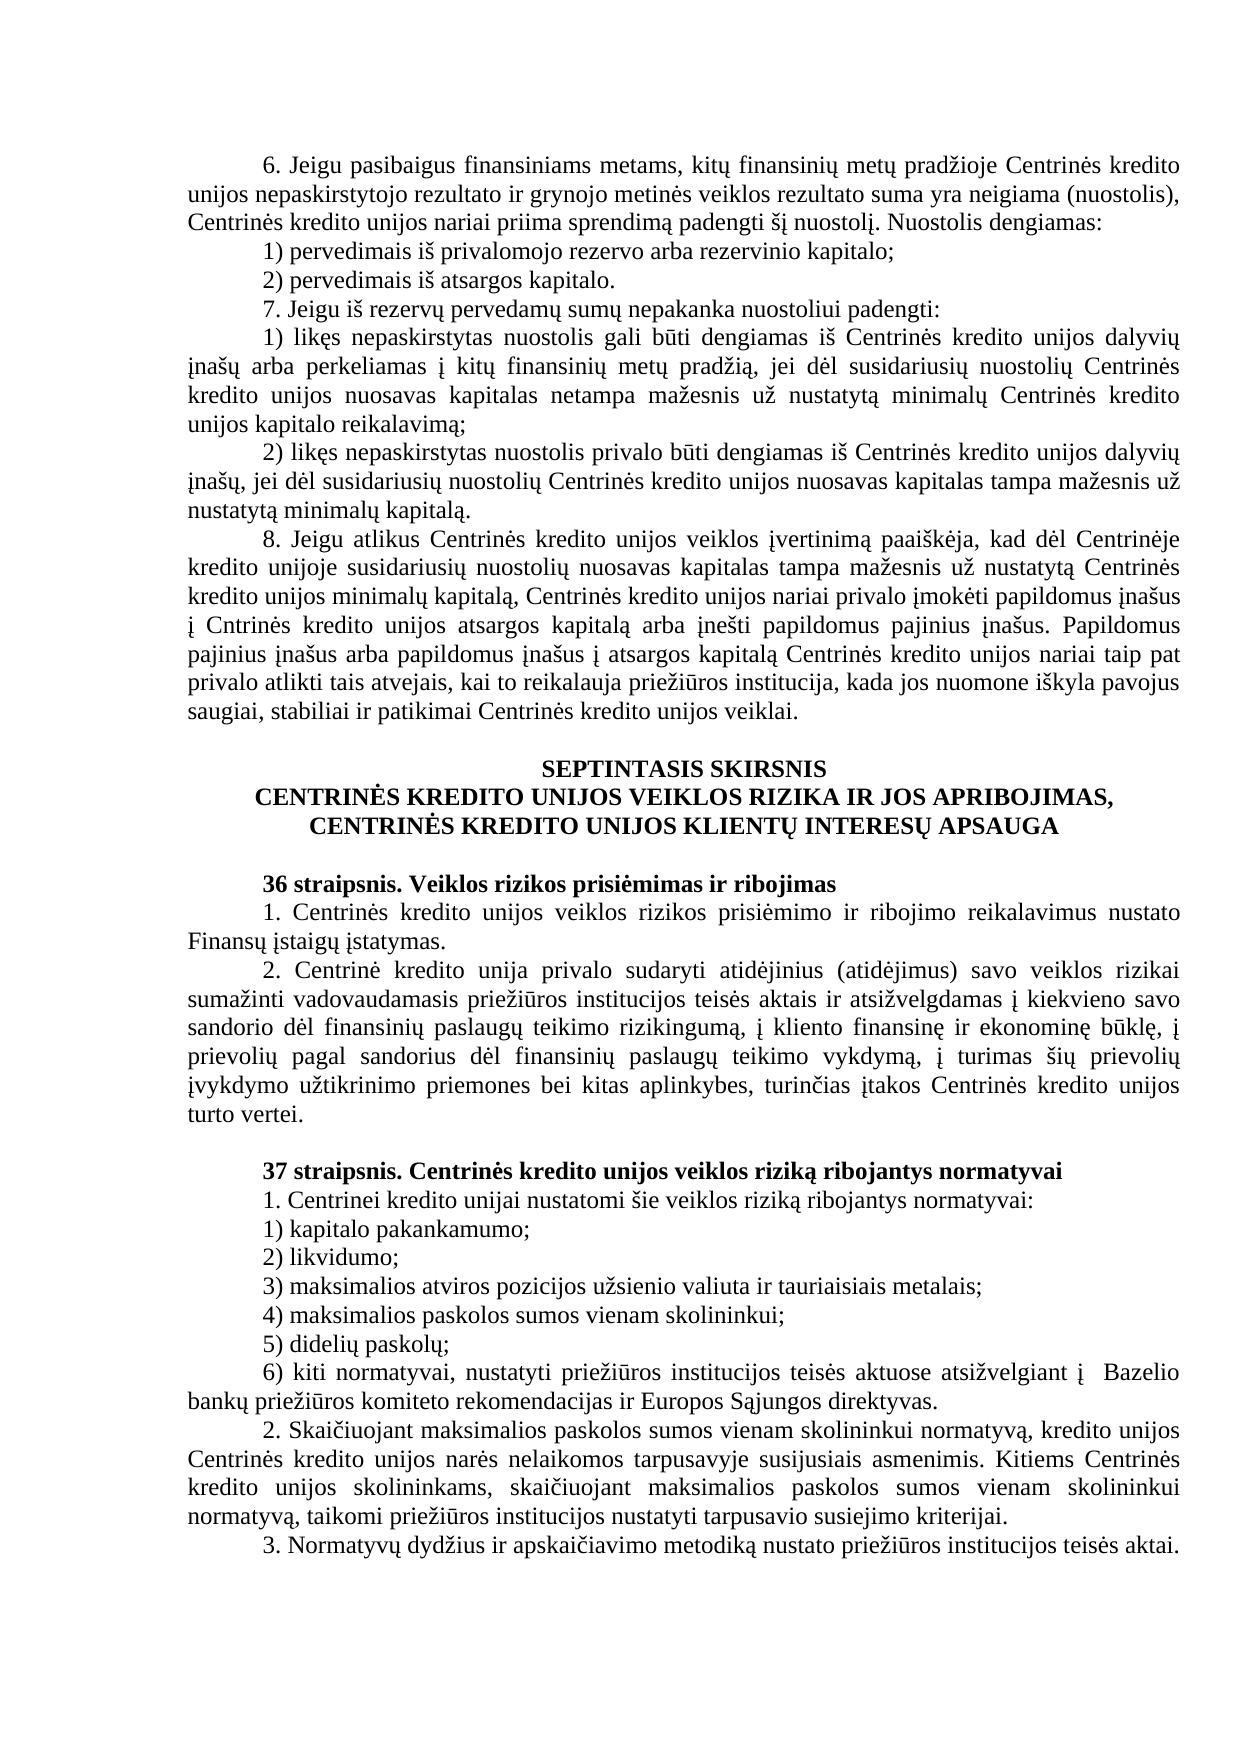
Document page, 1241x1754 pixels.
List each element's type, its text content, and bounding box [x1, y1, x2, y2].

text SEPTINTASIS SKIRSNIS [187, 754, 1181, 782]
text 2. Centrinė kredito unija privalo sudaryti atidėjinius (atidėjimus) savo veiklos rizikai sumažinti vadovaudamasis priežiūros institucijos teisės aktais ir atsižvelgdamas į kiekvieno savo sandorio dėl finansinių paslaugų teikimo rizikingumą, į kliento finansinę ir ekonominę būklę, į prievolių pagal sandorius dėl finansinių paslaugų teikimo vykdymą, į turimas šių prievolių įvykdymo užtikrinimo priemones bei kitas aplinkybes, turinčias įtakos Centrinės kredito unijos turto vertei. [187, 955, 1181, 1127]
text 8. Jeigu atlikus Centrinės kredito unijos veiklos įvertinimą paaiškėja, kad dėl Centrinėje kredito unijoje susidariusių nuostolių nuosavas kapitalas tampa mažesnis už nustatytą Centrinės kredito unijos minimalų kapitalą, Centrinės kredito unijos nariai privalo įmokėti papildomus įnašus į Cntrinės kredito unijos atsargos kapitalą arba įnešti papildomus pajinius įnašus. Papildomus pajinius įnašus arba papildomus įnašus į atsargos kapitalą Centrinės kredito unijos nariai taip pat privalo atlikti tais atvejais, kai to reikalauja priežiūros institucija, kada jos nuomone iškyla pavojus saugiai, stabiliai ir patikimai Centrinės kredito unijos veiklai. [187, 524, 1181, 725]
text 36 straipsnis. Veiklos rizikos prisiėmimas ir ribojimas [187, 869, 1181, 897]
text 37 straipsnis. Centrinės kredito unijos veiklos riziką ribojantys normatyvai [187, 1156, 1181, 1185]
text 2) pervedimais iš atsargos kapitalo. [262, 265, 1181, 294]
text 1. Centrinei kredito unijai nustatomi šie veiklos riziką ribojantys normatyvai: [187, 1185, 1181, 1214]
text 3. Normatyvų dydžius ir apskaičiavimo metodiką nustato priežiūros institucijos teisės aktai. [187, 1530, 1181, 1559]
text 3) maksimalios atviros pozicijos užsienio valiuta ir tauriaisiais metalais; [187, 1271, 1181, 1300]
text 1) kapitalo pakankamumo; [187, 1214, 1181, 1242]
text CENTRINĖS KREDITO UNIJOS VEIKLOS RIZIKA IR JOS APRIBOJIMAS, CENTRINĖS KREDITO UNIJOS KLIENTŲ INTERESŲ APSAUGA [187, 782, 1181, 840]
text 2) likęs nepaskirstytas nuostolis privalo būti dengiamas iš Centrinės kredito unijos dalyvių įnašų, jei dėl susidariusių nuostolių Centrinės kredito unijos nuosavas kapitalas tampa mažesnis už nustatytą minimalų kapitalą. [187, 437, 1181, 524]
text 4) maksimalios paskolos sumos vienam skolininkui; [187, 1300, 1181, 1329]
text 7. Jeigu iš rezervų pervedamų sumų nepakanka nuostoliui padengti: [262, 294, 1181, 322]
text 6. Jeigu pasibaigus finansiniams metams, kitų finansinių metų pradžioje Centrinės kredito unijos nepaskirstytojo rezultato ir grynojo metinės veiklos rezultato suma yra neigiama (nuostolis), Centrinės kredito unijos nariai priima sprendimą padengti šį nuostolį. Nuostolis dengiamas: [187, 150, 1181, 236]
text 1. Centrinės kredito unijos veiklos rizikos prisiėmimo ir ribojimo reikalavimus nustato Finansų įstaigų įstatymas. [187, 897, 1181, 955]
text 2. Skaičiuojant maksimalios paskolos sumos vienam skolininkui normatyvą, kredito unijos Centrinės kredito unijos narės nelaikomos tarpusavyje susijusiais asmenimis. Kitiems Centrinės kredito unijos skolininkams, skaičiuojant maksimalios paskolos sumos vienam skolininkui normatyvą, taikomi priežiūros institucijos nustatyti tarpusavio susiejimo kriterijai. [187, 1415, 1181, 1530]
text 6) kiti normatyvai, nustatyti priežiūros institucijos teisės aktuose atsižvelgiant į Bazelio bankų priežiūros komiteto rekomendacijas ir Europos Sąjungos direktyvas. [187, 1357, 1181, 1415]
text 1) likęs nepaskirstytas nuostolis gali būti dengiamas iš Centrinės kredito unijos dalyvių įnašų arba perkeliamas į kitų finansinių metų pradžią, jei dėl susidariusių nuostolių Centrinės kredito unijos nuosavas kapitalas netampa mažesnis už nustatytą minimalų Centrinės kredito unijos kapitalo reikalavimą; [187, 322, 1181, 437]
text 2) likvidumo; [187, 1242, 1181, 1271]
text 1) pervedimais iš privalomojo rezervo arba rezervinio kapitalo; [187, 236, 1181, 265]
text 5) didelių paskolų; [187, 1329, 1181, 1357]
